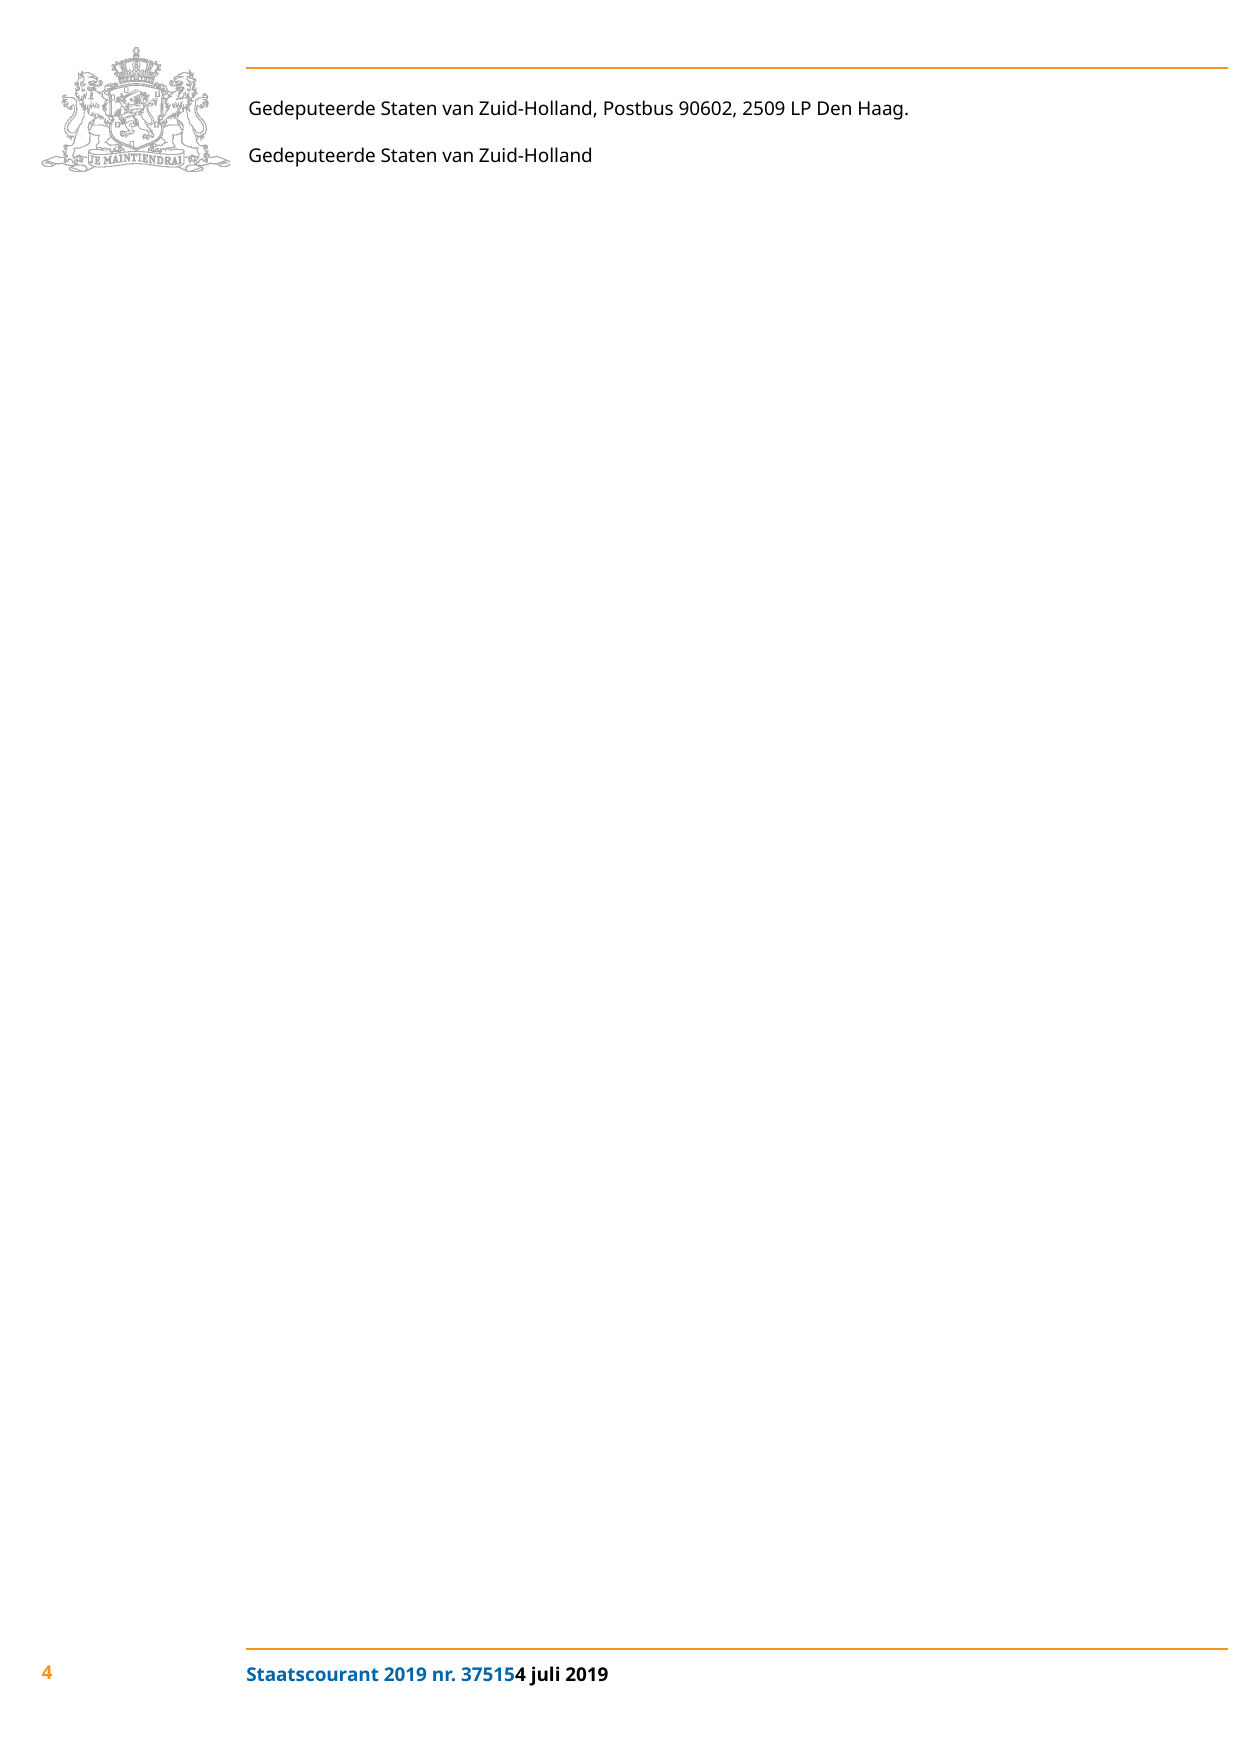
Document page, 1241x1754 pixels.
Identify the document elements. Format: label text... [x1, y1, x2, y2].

text Gedeputeerde Staten van Zuid-Holland, Postbus 90602, 2509 LP Den Haag. [248, 95, 1152, 121]
picture [41, 47, 231, 172]
text Gedeputeerde Staten van Zuid-Holland [248, 143, 1152, 168]
